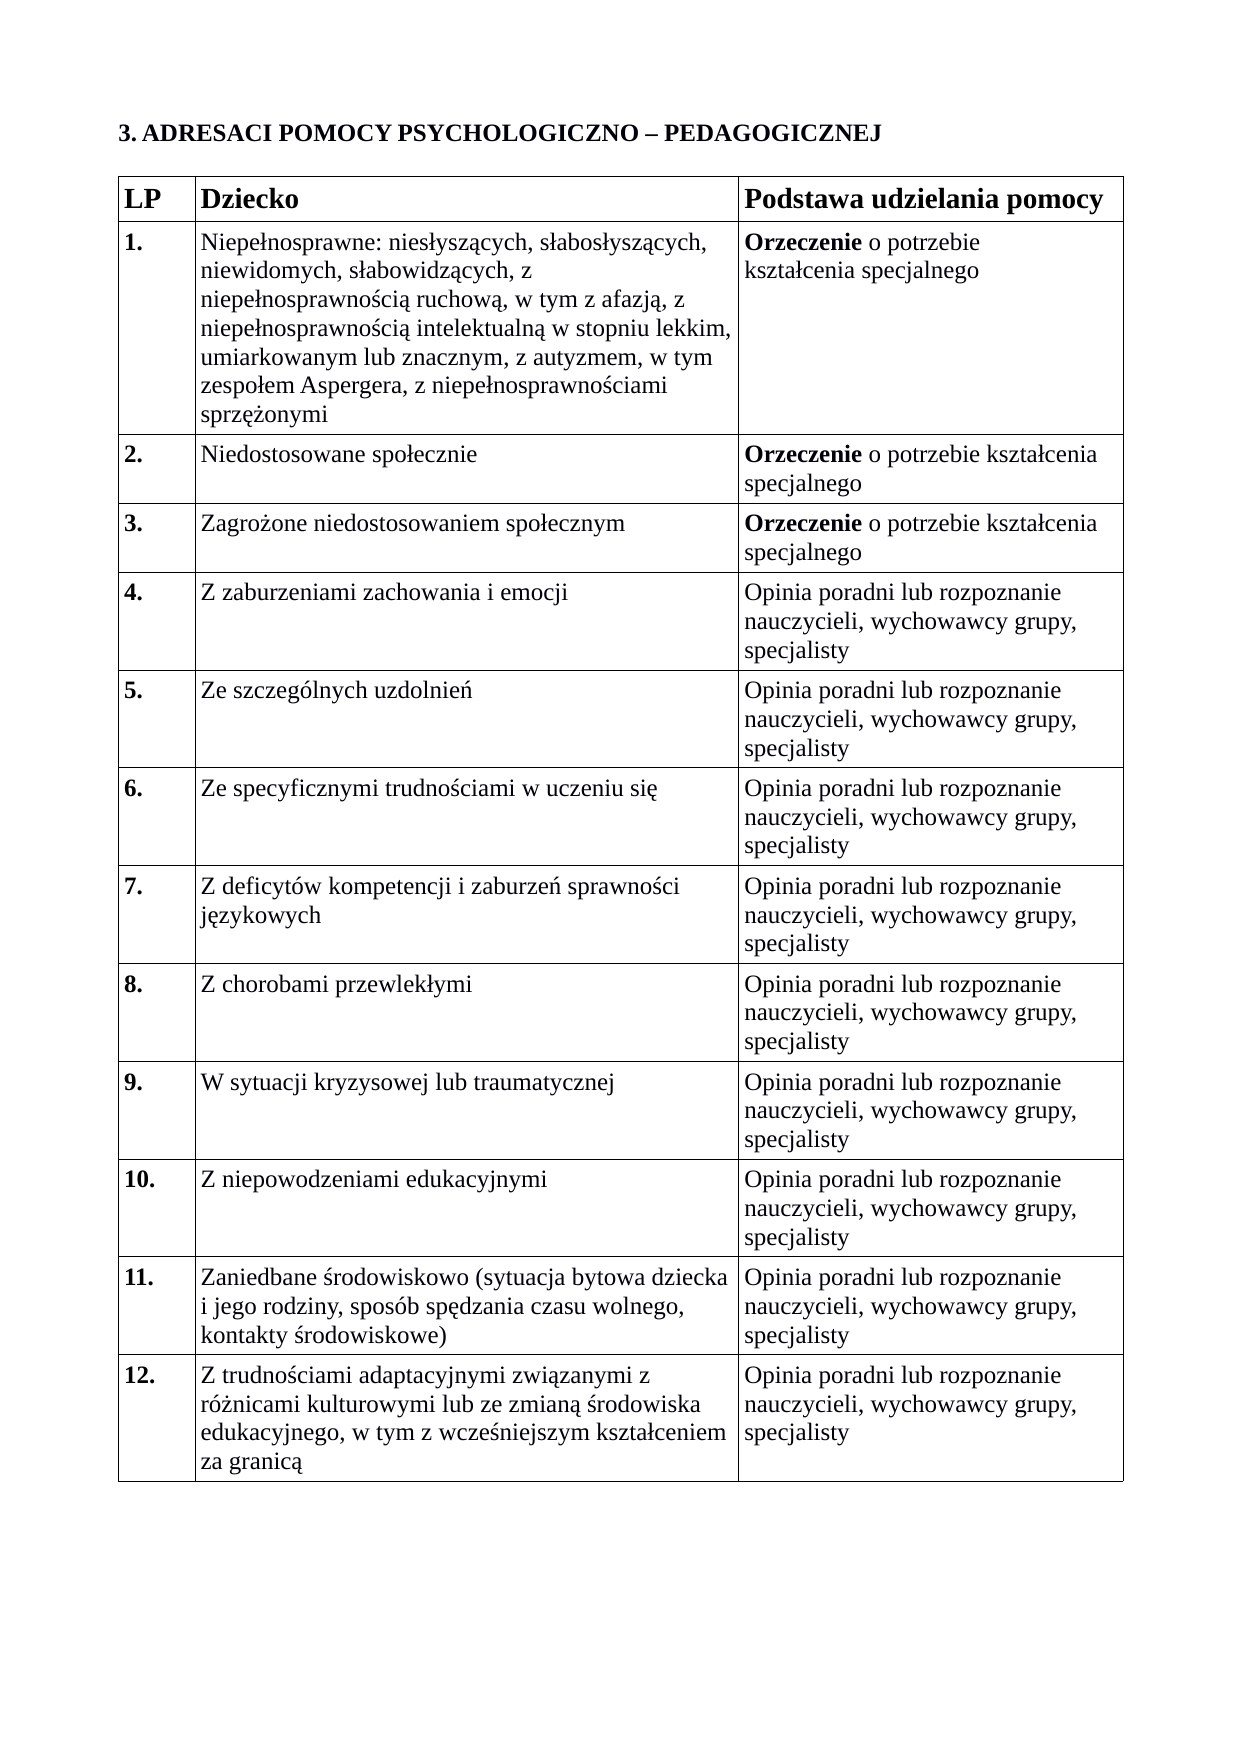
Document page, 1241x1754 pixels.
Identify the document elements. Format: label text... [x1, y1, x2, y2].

table_cell Opinia poradni lub rozpoznanie nauczycieli, wychowawcy grupy, specjalisty [739, 1160, 1123, 1256]
table_cell Opinia poradni lub rozpoznanie nauczycieli, wychowawcy grupy, specjalisty [739, 1062, 1123, 1158]
table_cell W sytuacji kryzysowej lub traumatycznej [196, 1062, 738, 1158]
table_cell Opinia poradni lub rozpoznanie nauczycieli, wychowawcy grupy, specjalisty [739, 964, 1123, 1061]
table_cell Zagrożone niedostosowaniem społecznym [196, 504, 738, 572]
table_cell Z niepowodzeniami edukacyjnymi [196, 1160, 738, 1256]
table_cell 12. [119, 1355, 195, 1481]
table_cell Ze specyficznymi trudnościami w uczeniu się [196, 768, 738, 865]
table_cell 7. [119, 866, 195, 963]
table_cell Orzeczenie o potrzebie kształcenia specjalnego [739, 504, 1123, 572]
table_cell Niedostosowane społecznie [196, 435, 738, 503]
table_cell 2. [119, 435, 195, 503]
table_cell 6. [119, 768, 195, 865]
table_cell Z zaburzeniami zachowania i emocji [196, 573, 738, 669]
table_cell Z trudnościami adaptacyjnymi związanymi z różnicami kulturowymi lub ze zmianą środowiska edukacyjnego, w tym z wcześniejszym kształceniem za granicą [196, 1355, 738, 1481]
table_cell 5. [119, 671, 195, 767]
table_cell Orzeczenie o potrzebie kształcenia specjalnego [739, 222, 1123, 433]
table_cell Ze szczególnych uzdolnień [196, 671, 738, 767]
table_cell 10. [119, 1160, 195, 1256]
table_cell 1. [119, 222, 195, 433]
table_cell 3. [119, 504, 195, 572]
table_cell Z deficytów kompetencji i zaburzeń sprawności językowych [196, 866, 738, 963]
table_cell Opinia poradni lub rozpoznanie nauczycieli, wychowawcy grupy, specjalisty [739, 573, 1123, 669]
table_cell 4. [119, 573, 195, 669]
table_cell Opinia poradni lub rozpoznanie nauczycieli, wychowawcy grupy, specjalisty [739, 1257, 1123, 1354]
table_cell Niepełnosprawne: niesłyszących, słabosłyszących, niewidomych, słabowidzących, z niepełnosprawnością ruchową, w tym z afazją, z niepełnosprawnością intelektualną w stopniu lekkim, umiarkowanym lub znacznym, z autyzmem, w tym zespołem Aspergera, z niepełnosprawnościami sprzężonymi [196, 222, 738, 433]
table_header Dziecko [196, 177, 738, 221]
table_cell Opinia poradni lub rozpoznanie nauczycieli, wychowawcy grupy, specjalisty [739, 1355, 1123, 1481]
table_cell Opinia poradni lub rozpoznanie nauczycieli, wychowawcy grupy, specjalisty [739, 768, 1123, 865]
text 3. ADRESACI POMOCY PSYCHOLOGICZNO – PEDAGOGICZNEJ [118, 118, 1122, 147]
table_cell 9. [119, 1062, 195, 1158]
table_cell 8. [119, 964, 195, 1061]
table_cell Z chorobami przewlekłymi [196, 964, 738, 1061]
table_cell Orzeczenie o potrzebie kształcenia specjalnego [739, 435, 1123, 503]
table_header LP [119, 177, 195, 221]
table_header Podstawa udzielania pomocy [739, 177, 1123, 221]
table_cell Opinia poradni lub rozpoznanie nauczycieli, wychowawcy grupy, specjalisty [739, 671, 1123, 767]
table_cell Zaniedbane środowiskowo (sytuacja bytowa dziecka i jego rodziny, sposób spędzania czasu wolnego, kontakty środowiskowe) [196, 1257, 738, 1354]
table_cell 11. [119, 1257, 195, 1354]
table_cell Opinia poradni lub rozpoznanie nauczycieli, wychowawcy grupy, specjalisty [739, 866, 1123, 963]
